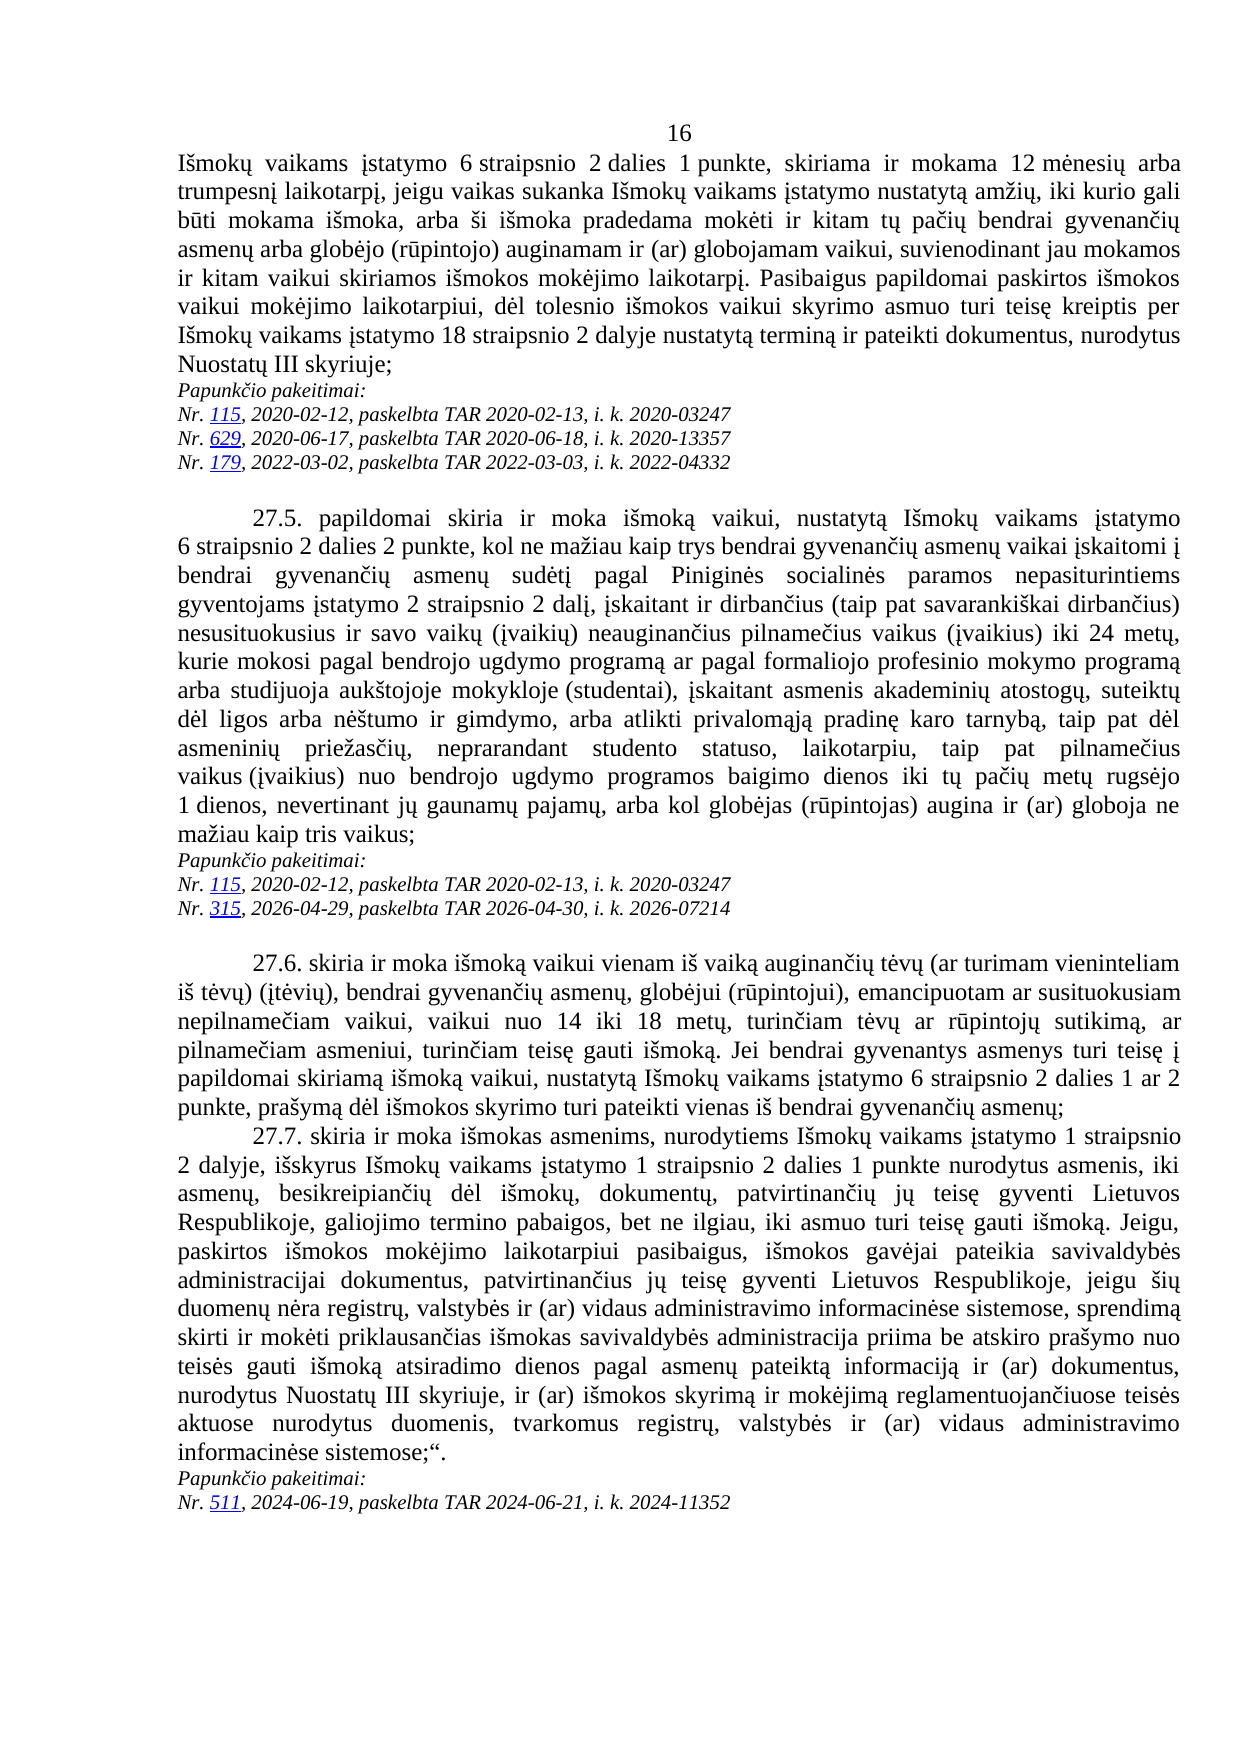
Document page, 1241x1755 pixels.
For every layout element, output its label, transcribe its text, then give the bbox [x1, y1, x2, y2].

text Nr. 511, 2024-06-19, paskelbta TAR 2024-06-21, i. k. 2024-11352 [177, 1490, 1181, 1514]
text Papunkčio pakeitimai: [177, 1466, 1181, 1490]
text Papunkčio pakeitimai: [177, 378, 1181, 402]
text Papunkčio pakeitimai: [177, 848, 1181, 872]
text Nr. 115, 2020-02-12, paskelbta TAR 2020-02-13, i. k. 2020-03247 [177, 402, 1181, 426]
text Nr. 179, 2022-03-02, paskelbta TAR 2022-03-03, i. k. 2022-04332 [177, 450, 1181, 474]
text Nr. 629, 2020-06-17, paskelbta TAR 2020-06-18, i. k. 2020-13357 [177, 426, 1181, 450]
text 27.5. papildomai skiria ir moka išmoką vaikui, nustatytą Išmokų vaikams įstatymo 6 straipsnio 2 dalies 2 punkte, kol ne mažiau kaip trys bendrai gyvenančių asmenų vaikai įskaitomi į bendrai gyvenančių asmenų sudėtį pagal Piniginės socialinės paramos nepasiturintiems gyventojams įstatymo 2 straipsnio 2 dalį, įskaitant ir dirbančius (taip pat savarankiškai dirbančius) nesusituokusius ir savo vaikų (įvaikių) neauginančius pilnamečius vaikus (įvaikius) iki 24 metų, kurie mokosi pagal bendrojo ugdymo programą ar pagal formaliojo profesinio mokymo programą arba studijuoja aukštojoje mokykloje (studentai), įskaitant asmenis akademinių atostogų, suteiktų dėl ligos arba nėštumo ir gimdymo, arba atlikti privalomąją pradinę karo tarnybą, taip pat dėl asmeninių priežasčių, neprarandant studento statuso, laikotarpiu, taip pat pilnamečius vaikus (įvaikius) nuo bendrojo ugdymo programos baigimo dienos iki tų pačių metų rugsėjo 1 dienos, nevertinant jų gaunamų pajamų, arba kol globėjas (rūpintojas) augina ir (ar) globoja ne mažiau kaip tris vaikus; [177, 503, 1181, 848]
text Išmokų vaikams įstatymo 6 straipsnio 2 dalies 1 punkte, skiriama ir mokama 12 mėnesių arba trumpesnį laikotarpį, jeigu vaikas sukanka Išmokų vaikams įstatymo nustatytą amžių, iki kurio gali būti mokama išmoka, arba ši išmoka pradedama mokėti ir kitam tų pačių bendrai gyvenančių asmenų arba globėjo (rūpintojo) auginamam ir (ar) globojamam vaikui, suvienodinant jau mokamos ir kitam vaikui skiriamos išmokos mokėjimo laikotarpį. Pasibaigus papildomai paskirtos išmokos vaikui mokėjimo laikotarpiui, dėl tolesnio išmokos vaikui skyrimo asmuo turi teisę kreiptis per Išmokų vaikams įstatymo 18 straipsnio 2 dalyje nustatytą terminą ir pateikti dokumentus, nurodytus Nuostatų III skyriuje; [177, 148, 1181, 378]
text 27.6. skiria ir moka išmoką vaikui vienam iš vaiką auginančių tėvų (ar turimam vieninteliam iš tėvų) (įtėvių), bendrai gyvenančių asmenų, globėjui (rūpintojui), emancipuotam ar susituokusiam nepilnamečiam vaikui, vaikui nuo 14 iki 18 metų, turinčiam tėvų ar rūpintojų sutikimą, ar pilnamečiam asmeniui, turinčiam teisę gauti išmoką. Jei bendrai gyvenantys asmenys turi teisę į papildomai skiriamą išmoką vaikui, nustatytą Išmokų vaikams įstatymo 6 straipsnio 2 dalies 1 ar 2 punkte, prašymą dėl išmokos skyrimo turi pateikti vienas iš bendrai gyvenančių asmenų; [177, 948, 1181, 1121]
text Nr. 115, 2020-02-12, paskelbta TAR 2020-02-13, i. k. 2020-03247 [177, 872, 1181, 896]
text 27.7. skiria ir moka išmokas asmenims, nurodytiems Išmokų vaikams įstatymo 1 straipsnio 2 dalyje, išskyrus Išmokų vaikams įstatymo 1 straipsnio 2 dalies 1 punkte nurodytus asmenis, iki asmenų, besikreipiančių dėl išmokų, dokumentų, patvirtinančių jų teisę gyventi Lietuvos Respublikoje, galiojimo termino pabaigos, bet ne ilgiau, iki asmuo turi teisę gauti išmoką. Jeigu, paskirtos išmokos mokėjimo laikotarpiui pasibaigus, išmokos gavėjai pateikia savivaldybės administracijai dokumentus, patvirtinančius jų teisę gyventi Lietuvos Respublikoje, jeigu šių duomenų nėra registrų, valstybės ir (ar) vidaus administravimo informacinėse sistemose, sprendimą skirti ir mokėti priklausančias išmokas savivaldybės administracija priima be atskiro prašymo nuo teisės gauti išmoką atsiradimo dienos pagal asmenų pateiktą informaciją ir (ar) dokumentus, nurodytus Nuostatų III skyriuje, ir (ar) išmokos skyrimą ir mokėjimą reglamentuojančiuose teisės aktuose nurodytus duomenis, tvarkomus registrų, valstybės ir (ar) vidaus administravimo informacinėse sistemose;“. [177, 1121, 1181, 1466]
text Nr. 315, 2026-04-29, paskelbta TAR 2026-04-30, i. k. 2026-07214 [177, 896, 1181, 920]
